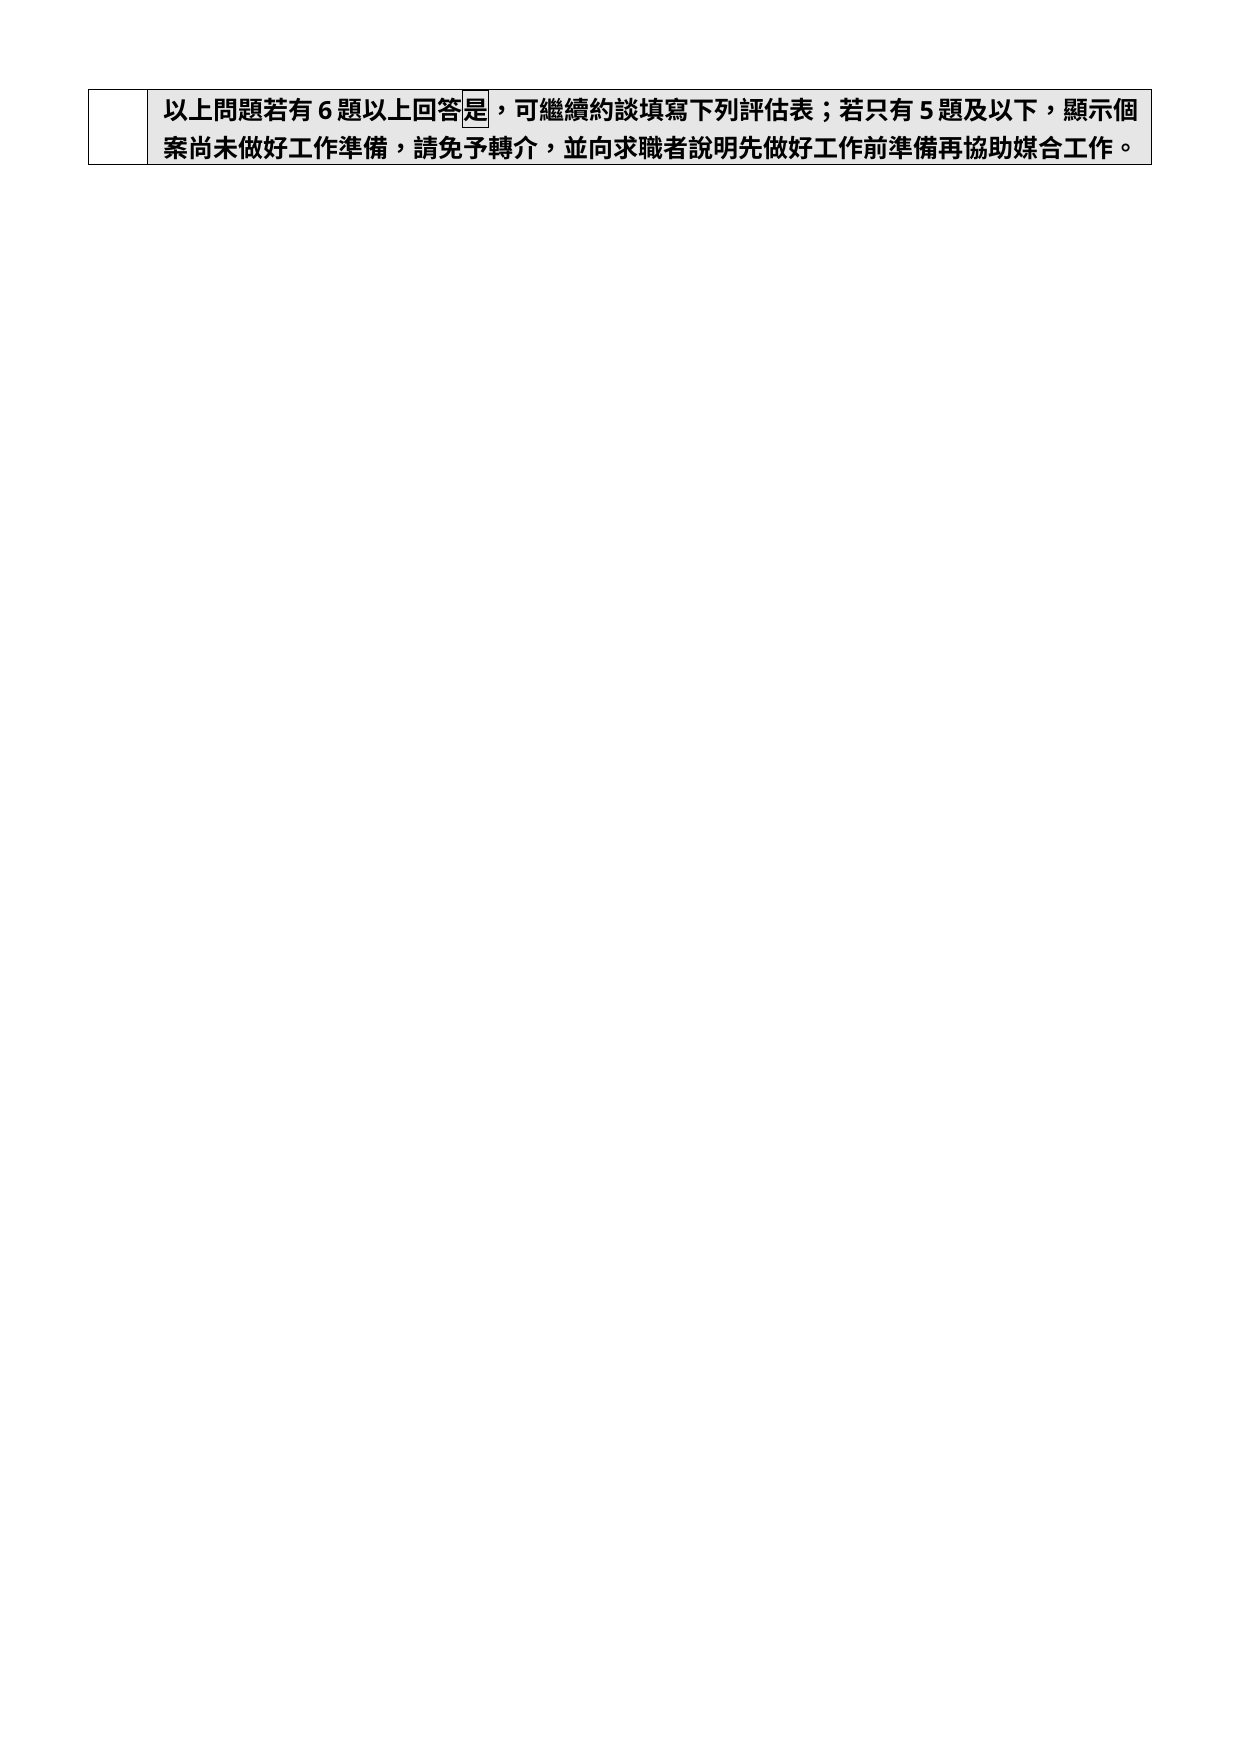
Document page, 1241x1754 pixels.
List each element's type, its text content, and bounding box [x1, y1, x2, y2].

table_cell 以上問題若有6題以上回答是，可繼續約談填寫下列評估表；若只有5題及以下，顯示個案尚未做好工作準備，請免予轉介，並向求職者說明先做好工作前準備再協助媒合工作。 [148, 90, 1151, 164]
table_header [89, 90, 147, 164]
